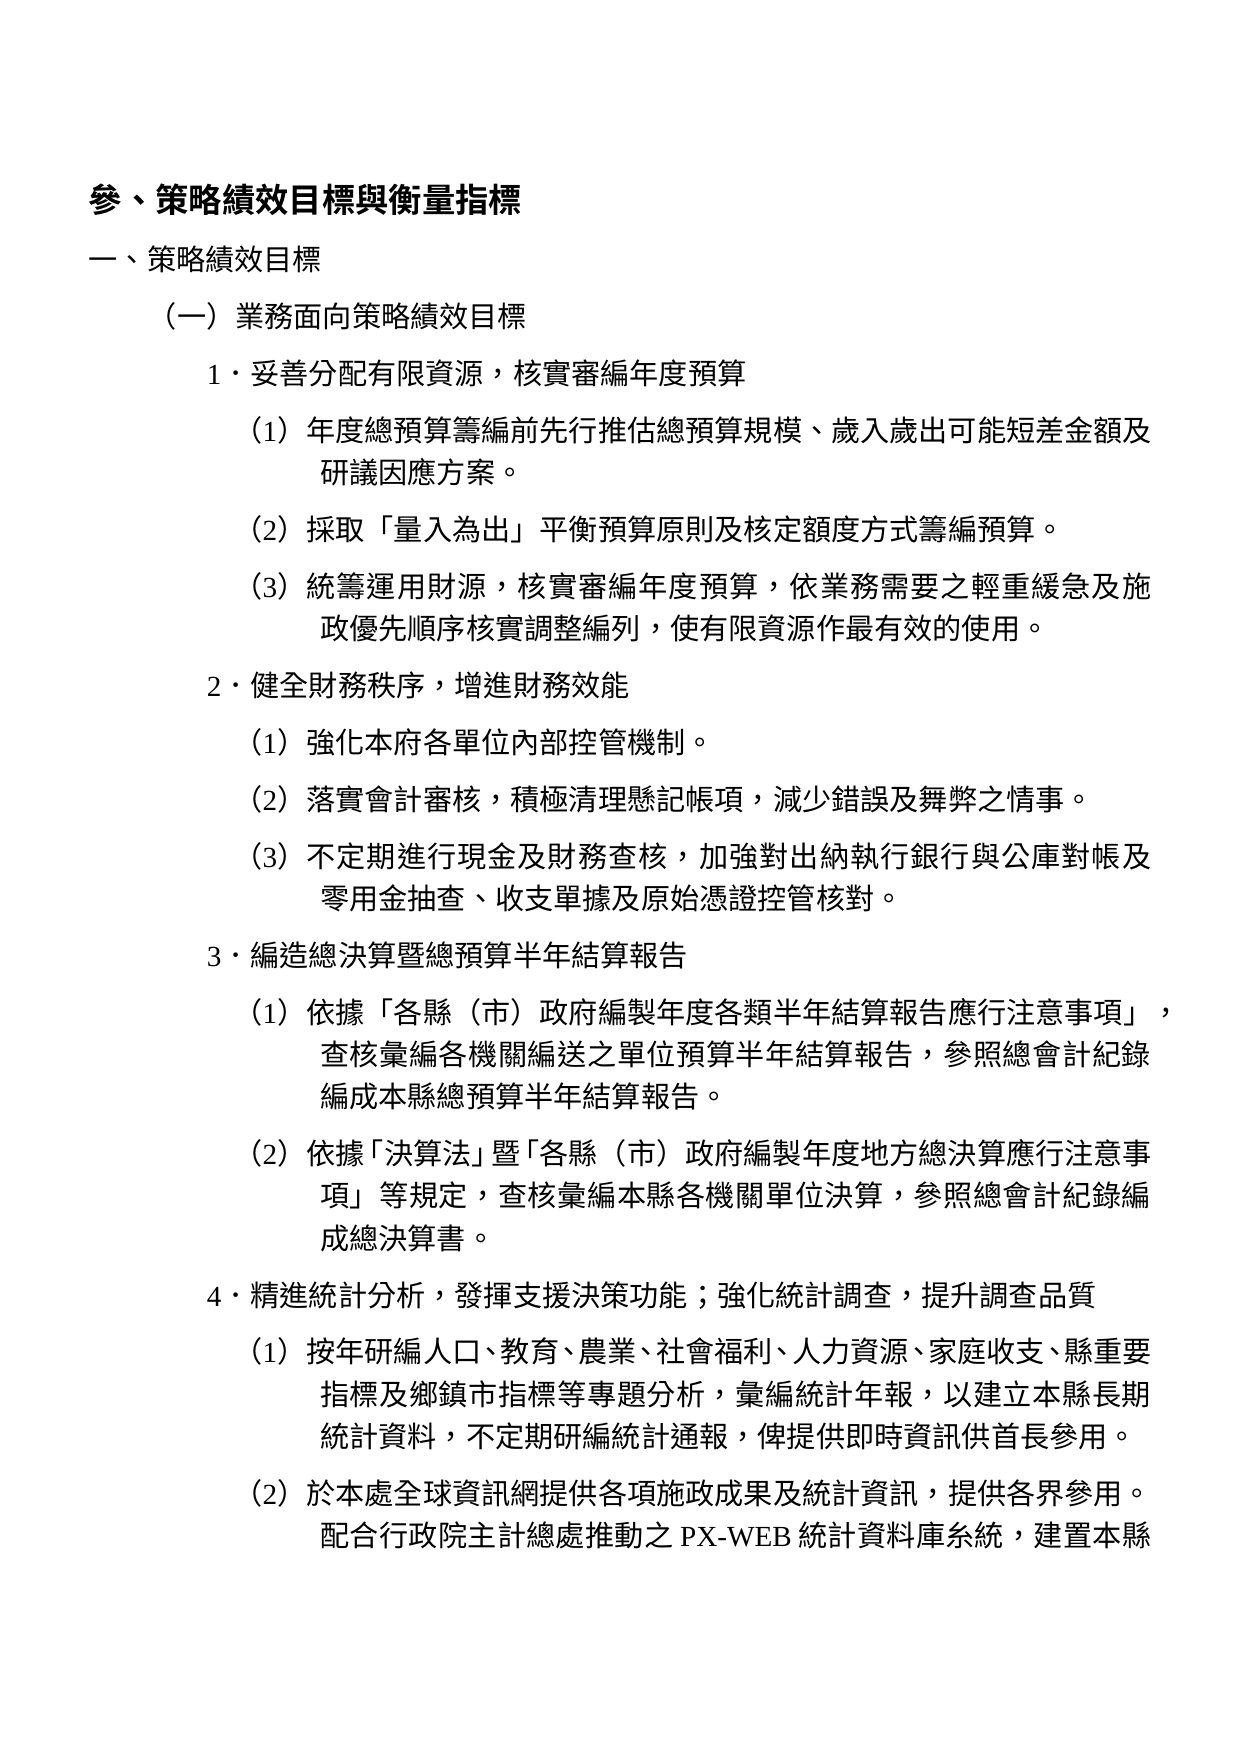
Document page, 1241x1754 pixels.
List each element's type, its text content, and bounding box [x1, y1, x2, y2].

list 依據「決算法」暨「各縣（市）政府編製年度地方總決算應行注意事項」等規定，查核彙編本縣各機關單位決算，參照總會計紀錄編成總決算書。 [233, 1131, 1152, 1257]
list 精進統計分析，發揮支援決策功能；強化統計調查，提升調查品質 [207, 1272, 1152, 1314]
text 參、策略績效目標與衡量指標 [88, 174, 1152, 222]
list 健全財務秩序，增進財務效能 [207, 662, 1152, 705]
list 妥善分配有限資源，核實審編年度預算 [207, 350, 1152, 393]
list 採取「量入為出」平衡預算原則及核定額度方式籌編預算。 [233, 506, 1152, 549]
text 一、策略績效目標 [88, 237, 1152, 279]
text （一）業務面向策略績效目標 [148, 293, 1152, 336]
list 不定期進行現金及財務查核，加強對出納執行銀行與公庫對帳及零用金抽查、收支單據及原始憑證控管核對。 [233, 833, 1152, 918]
list 按年研編人口、教育、農業、社會福利、人力資源、家庭收支、縣重要指標及鄉鎮市指標等專題分析，彙編統計年報，以建立本縣長期統計資料，不定期研編統計通報，俾提供即時資訊供首長參用。 [233, 1329, 1152, 1456]
list 編造總決算暨總預算半年結算報告 [207, 932, 1152, 974]
list 強化本府各單位內部控管機制。 [233, 719, 1152, 762]
list 依據「各縣（市）政府編製年度各類半年結算報告應行注意事項」，查核彙編各機關編送之單位預算半年結算報告，參照總會計紀錄編成本縣總預算半年結算報告。 [233, 989, 1152, 1116]
list 落實會計審核，積極清理懸記帳項，減少錯誤及舞弊之情事。 [233, 776, 1152, 818]
list 統籌運用財源，核實審編年度預算，依業務需要之輕重緩急及施政優先順序核實調整編列，使有限資源作最有效的使用。 [233, 563, 1152, 648]
list 於本處全球資訊網提供各項施政成果及統計資訊，提供各界參用。配合行政院主計總處推動之PX-WEB統計資料庫糸統，建置本縣 [233, 1470, 1152, 1555]
list 年度總預算籌編前先行推估總預算規模、歲入歲出可能短差金額及研議因應方案。 [233, 407, 1152, 492]
